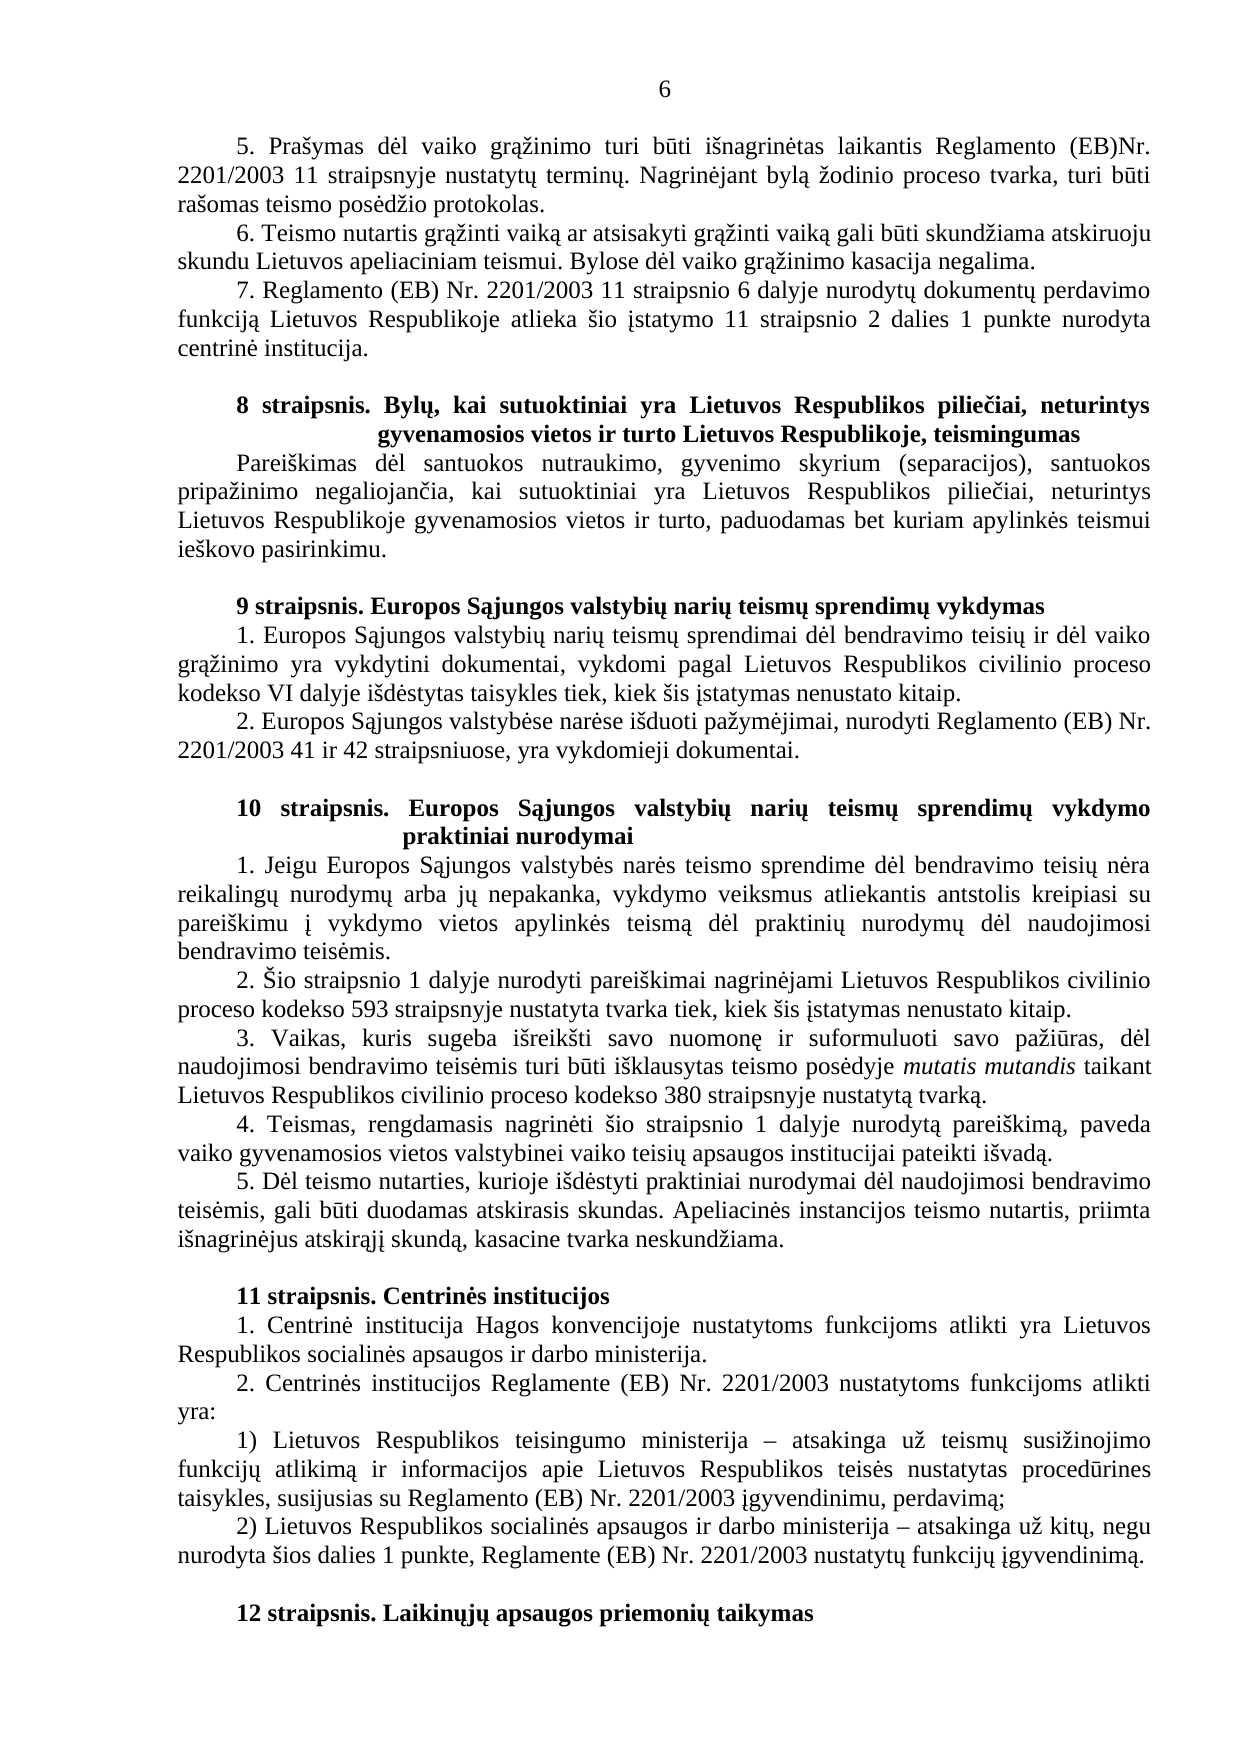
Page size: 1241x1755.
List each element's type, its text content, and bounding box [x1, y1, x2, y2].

text 9 straipsnis. Europos Sąjungos valstybių narių teismų sprendimų vykdymas [177, 591, 1152, 620]
text 12 straipsnis. Laikinųjų apsaugos priemonių taikymas [177, 1598, 1152, 1626]
text 10 straipsnis. Europos Sąjungos valstybių narių teismų sprendimų vykdymo praktiniai nurodymai [236, 793, 1152, 850]
text 2. Centrinės institucijos Reglamente (EB) Nr. 2201/2003 nustatytoms funkcijoms atlikti yra: [177, 1368, 1152, 1425]
text 8 straipsnis. Bylų, kai sutuoktiniai yra Lietuvos Respublikos piliečiai, neturintys gyvenamosios vietos ir turto Lietuvos Respublikoje, teismingumas [236, 390, 1152, 448]
text 11 straipsnis. Centrinės institucijos [177, 1281, 1152, 1310]
text 5. Prašymas dėl vaiko grąžinimo turi būti išnagrinėtas laikantis Reglamento (EB)Nr. 2201/2003 11 straipsnyje nustatytų terminų. Nagrinėjant bylą žodinio proceso tvarka, turi būti rašomas teismo posėdžio protokolas. [177, 131, 1152, 218]
text 2) Lietuvos Respublikos socialinės apsaugos ir darbo ministerija – atsakinga už kitų, negu nurodyta šios dalies 1 punkte, Reglamente (EB) Nr. 2201/2003 nustatytų funkcijų įgyvendinimą. [177, 1511, 1152, 1569]
text 7. Reglamento (EB) Nr. 2201/2003 11 straipsnio 6 dalyje nurodytų dokumentų perdavimo funkciją Lietuvos Respublikoje atlieka šio įstatymo 11 straipsnio 2 dalies 1 punkte nurodyta centrinė institucija. [177, 275, 1152, 361]
text 2. Šio straipsnio 1 dalyje nurodyti pareiškimai nagrinėjami Lietuvos Respublikos civilinio proceso kodekso 593 straipsnyje nustatyta tvarka tiek, kiek šis įstatymas nenustato kitaip. [177, 965, 1152, 1023]
text 1. Centrinė institucija Hagos konvencijoje nustatytoms funkcijoms atlikti yra Lietuvos Respublikos socialinės apsaugos ir darbo ministerija. [177, 1310, 1152, 1368]
text 1) Lietuvos Respublikos teisingumo ministerija – atsakinga už teismų susižinojimo funkcijų atlikimą ir informacijos apie Lietuvos Respublikos teisės nustatytas procedūrines taisykles, susijusias su Reglamento (EB) Nr. 2201/2003 įgyvendinimu, perdavimą; [177, 1425, 1152, 1511]
text 5. Dėl teismo nutarties, kurioje išdėstyti praktiniai nurodymai dėl naudojimosi bendravimo teisėmis, gali būti duodamas atskirasis skundas. Apeliacinės instancijos teismo nutartis, priimta išnagrinėjus atskirąjį skundą, kasacine tvarka neskundžiama. [177, 1166, 1152, 1253]
text 3. Vaikas, kuris sugeba išreikšti savo nuomonę ir suformuluoti savo pažiūras, dėl naudojimosi bendravimo teisėmis turi būti išklausytas teismo posėdyje mutatis mutandis taikant Lietuvos Respublikos civilinio proceso kodekso 380 straipsnyje nustatytą tvarką. [177, 1023, 1152, 1109]
text 4. Teismas, rengdamasis nagrinėti šio straipsnio 1 dalyje nurodytą pareiškimą, paveda vaiko gyvenamosios vietos valstybinei vaiko teisių apsaugos institucijai pateikti išvadą. [177, 1109, 1152, 1166]
text 6. Teismo nutartis grąžinti vaiką ar atsisakyti grąžinti vaiką gali būti skundžiama atskiruoju skundu Lietuvos apeliaciniam teismui. Bylose dėl vaiko grąžinimo kasacija negalima. [177, 218, 1152, 275]
text Pareiškimas dėl santuokos nutraukimo, gyvenimo skyrium (separacijos), santuokos pripažinimo negaliojančia, kai sutuoktiniai yra Lietuvos Respublikos piliečiai, neturintys Lietuvos Respublikoje gyvenamosios vietos ir turto, paduodamas bet kuriam apylinkės teismui ieškovo pasirinkimu. [177, 448, 1152, 563]
text 1. Jeigu Europos Sąjungos valstybės narės teismo sprendime dėl bendravimo teisių nėra reikalingų nurodymų arba jų nepakanka, vykdymo veiksmus atliekantis antstolis kreipiasi su pareiškimu į vykdymo vietos apylinkės teismą dėl praktinių nurodymų dėl naudojimosi bendravimo teisėmis. [177, 850, 1152, 965]
text 1. Europos Sąjungos valstybių narių teismų sprendimai dėl bendravimo teisių ir dėl vaiko grąžinimo yra vykdytini dokumentai, vykdomi pagal Lietuvos Respublikos civilinio proceso kodekso VI dalyje išdėstytas taisykles tiek, kiek šis įstatymas nenustato kitaip. [177, 620, 1152, 706]
text 2. Europos Sąjungos valstybėse narėse išduoti pažymėjimai, nurodyti Reglamento (EB) Nr. 2201/2003 41 ir 42 straipsniuose, yra vykdomieji dokumentai. [177, 706, 1152, 764]
